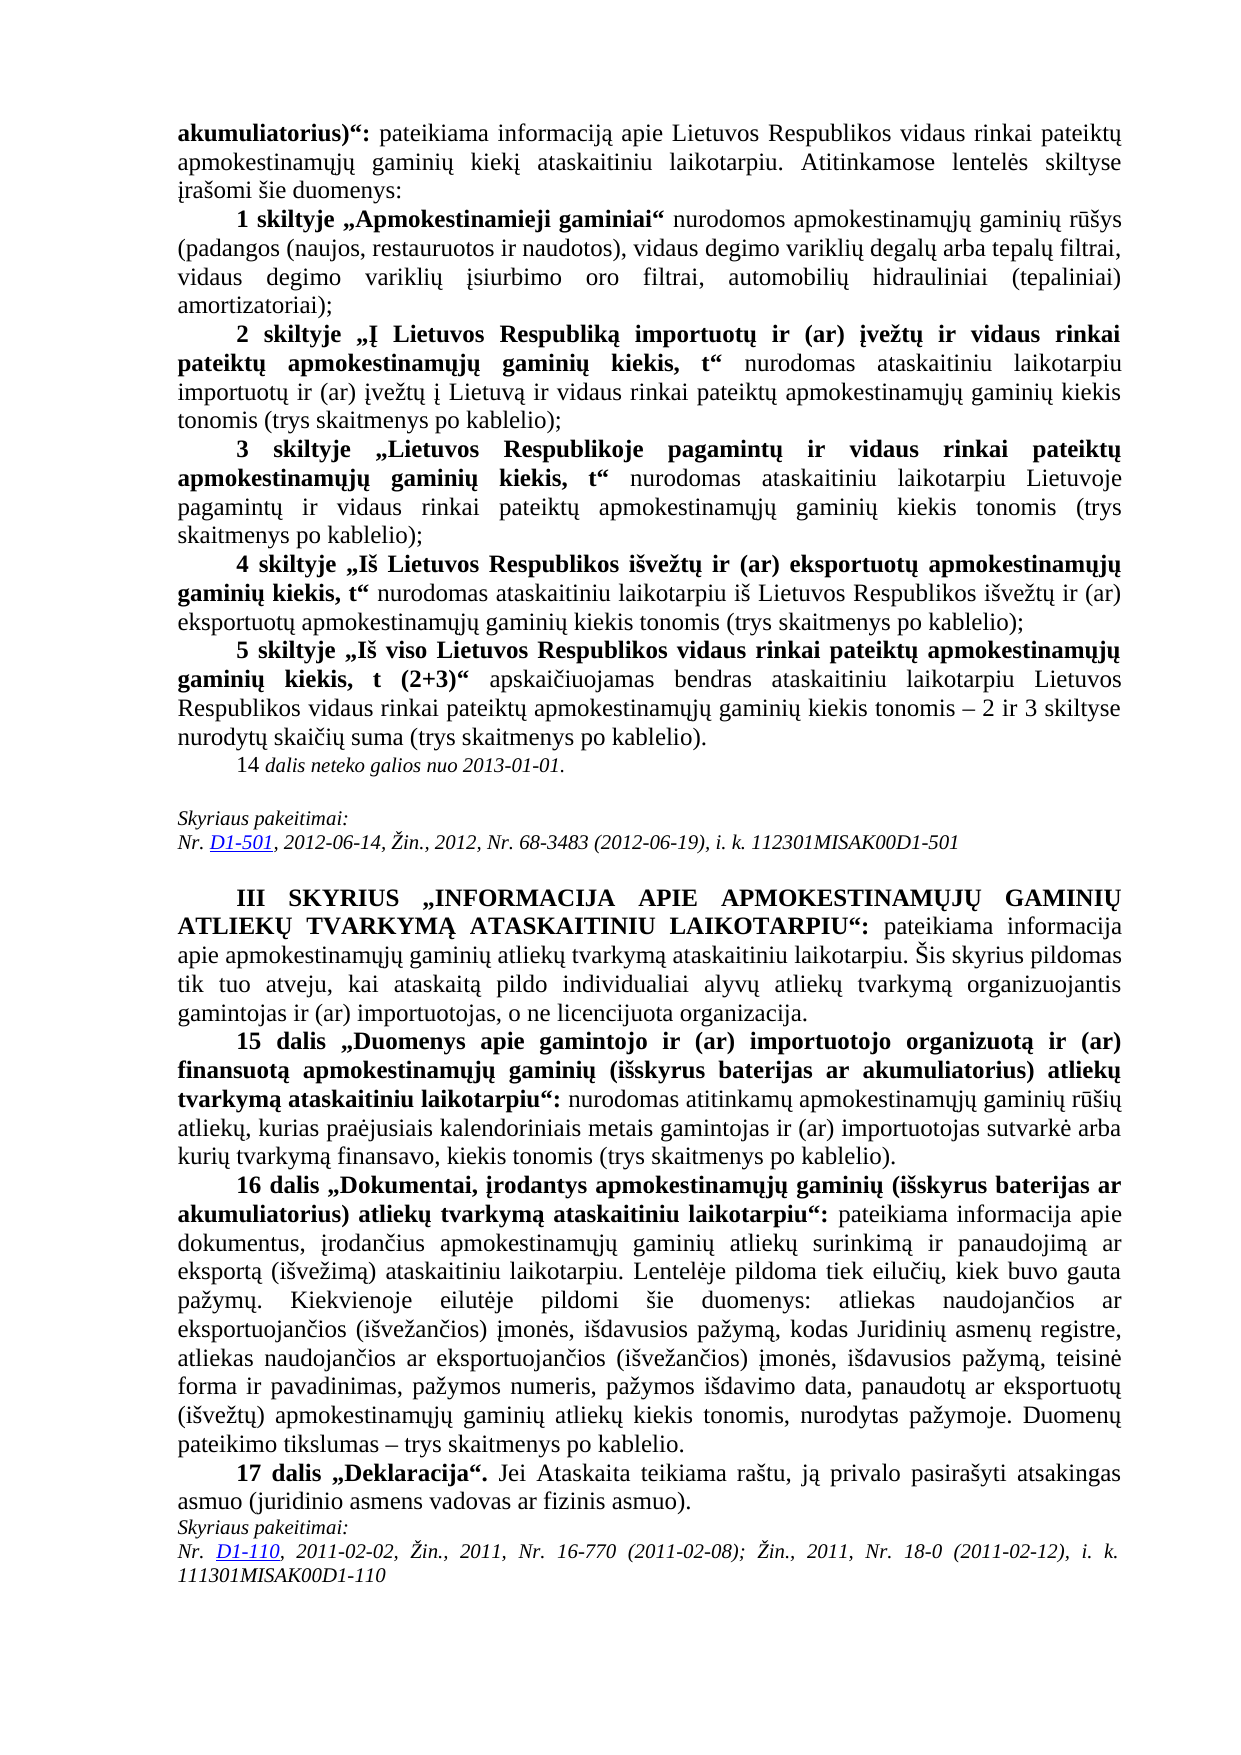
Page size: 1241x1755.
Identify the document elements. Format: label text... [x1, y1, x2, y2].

text akumuliatorius)“: pateikiama informaciją apie Lietuvos Respublikos vidaus rinkai pateiktų apmokestinamųjų gaminių kiekį ataskaitiniu laikotarpiu. Atitinkamose lentelės skiltyse įrašomi šie duomenys: [177, 118, 1122, 204]
text 2 skiltyje „Į Lietuvos Respubliką importuotų ir (ar) įvežtų ir vidaus rinkai pateiktų apmokestinamųjų gaminių kiekis, t“ nurodomas ataskaitiniu laikotarpiu importuotų ir (ar) įvežtų į Lietuvą ir vidaus rinkai pateiktų apmokestinamųjų gaminių kiekis tonomis (trys skaitmenys po kablelio); [177, 319, 1122, 434]
text 14 dalis neteko galios nuo 2013-01-01. [177, 751, 1122, 777]
text Skyriaus pakeitimai: [177, 806, 1122, 830]
text 4 skiltyje „Iš Lietuvos Respublikos išvežtų ir (ar) eksportuotų apmokestinamųjų gaminių kiekis, t“ nurodomas ataskaitiniu laikotarpiu iš Lietuvos Respublikos išvežtų ir (ar) eksportuotų apmokestinamųjų gaminių kiekis tonomis (trys skaitmenys po kablelio); [177, 549, 1122, 636]
text Nr. D1-110, 2011-02-02, Žin., 2011, Nr. 16-770 (2011-02-08); Žin., 2011, Nr. 18-0 (2011-02-12), i. k. 111301MISAK00D1-110 [177, 1539, 1122, 1587]
text 17 dalis „Deklaracija“. Jei Ataskaita teikiama raštu, ją privalo pasirašyti atsakingas asmuo (juridinio asmens vadovas ar fizinis asmuo). [177, 1458, 1122, 1515]
text 15 dalis „Duomenys apie gamintojo ir (ar) importuotojo organizuotą ir (ar) finansuotą apmokestinamųjų gaminių (išskyrus baterijas ar akumuliatorius) atliekų tvarkymą ataskaitiniu laikotarpiu“: nurodomas atitinkamų apmokestinamųjų gaminių rūšių atliekų, kurias praėjusiais kalendoriniais metais gamintojas ir (ar) importuotojas sutvarkė arba kurių tvarkymą finansavo, kiekis tonomis (trys skaitmenys po kablelio). [177, 1026, 1122, 1170]
text 16 dalis „Dokumentai, įrodantys apmokestinamųjų gaminių (išskyrus baterijas ar akumuliatorius) atliekų tvarkymą ataskaitiniu laikotarpiu“: pateikiama informacija apie dokumentus, įrodančius apmokestinamųjų gaminių atliekų surinkimą ir panaudojimą ar eksportą (išvežimą) ataskaitiniu laikotarpiu. Lentelėje pildoma tiek eilučių, kiek buvo gauta pažymų. Kiekvienoje eilutėje pildomi šie duomenys: atliekas naudojančios ar eksportuojančios (išvežančios) įmonės, išdavusios pažymą, kodas Juridinių asmenų registre, atliekas naudojančios ar eksportuojančios (išvežančios) įmonės, išdavusios pažymą, teisinė forma ir pavadinimas, pažymos numeris, pažymos išdavimo data, panaudotų ar eksportuotų (išvežtų) apmokestinamųjų gaminių atliekų kiekis tonomis, nurodytas pažymoje. Duomenų pateikimo tikslumas – trys skaitmenys po kablelio. [177, 1170, 1122, 1458]
text III SKYRIUS „INFORMACIJA APIE APMOKESTINAMŲJŲ GAMINIŲ ATLIEKŲ TVARKYMĄ ATASKAITINIU LAIKOTARPIU“: pateikiama informacija apie apmokestinamųjų gaminių atliekų tvarkymą ataskaitiniu laikotarpiu. Šis skyrius pildomas tik tuo atveju, kai ataskaitą pildo individualiai alyvų atliekų tvarkymą organizuojantis gamintojas ir (ar) importuotojas, o ne licencijuota organizacija. [177, 883, 1122, 1026]
text Nr. D1-501, 2012-06-14, Žin., 2012, Nr. 68-3483 (2012-06-19), i. k. 112301MISAK00D1-501 [177, 830, 1122, 854]
text Skyriaus pakeitimai: [177, 1515, 1122, 1539]
text 1 skiltyje „Apmokestinamieji gaminiai“ nurodomos apmokestinamųjų gaminių rūšys (padangos (naujos, restauruotos ir naudotos), vidaus degimo variklių degalų arba tepalų filtrai, vidaus degimo variklių įsiurbimo oro filtrai, automobilių hidrauliniai (tepaliniai) amortizatoriai); [177, 204, 1122, 319]
text 3 skiltyje „Lietuvos Respublikoje pagamintų ir vidaus rinkai pateiktų apmokestinamųjų gaminių kiekis, t“ nurodomas ataskaitiniu laikotarpiu Lietuvoje pagamintų ir vidaus rinkai pateiktų apmokestinamųjų gaminių kiekis tonomis (trys skaitmenys po kablelio); [177, 434, 1122, 549]
text 5 skiltyje „Iš viso Lietuvos Respublikos vidaus rinkai pateiktų apmokestinamųjų gaminių kiekis, t (2+3)“ apskaičiuojamas bendras ataskaitiniu laikotarpiu Lietuvos Respublikos vidaus rinkai pateiktų apmokestinamųjų gaminių kiekis tonomis – 2 ir 3 skiltyse nurodytų skaičių suma (trys skaitmenys po kablelio). [177, 636, 1122, 751]
